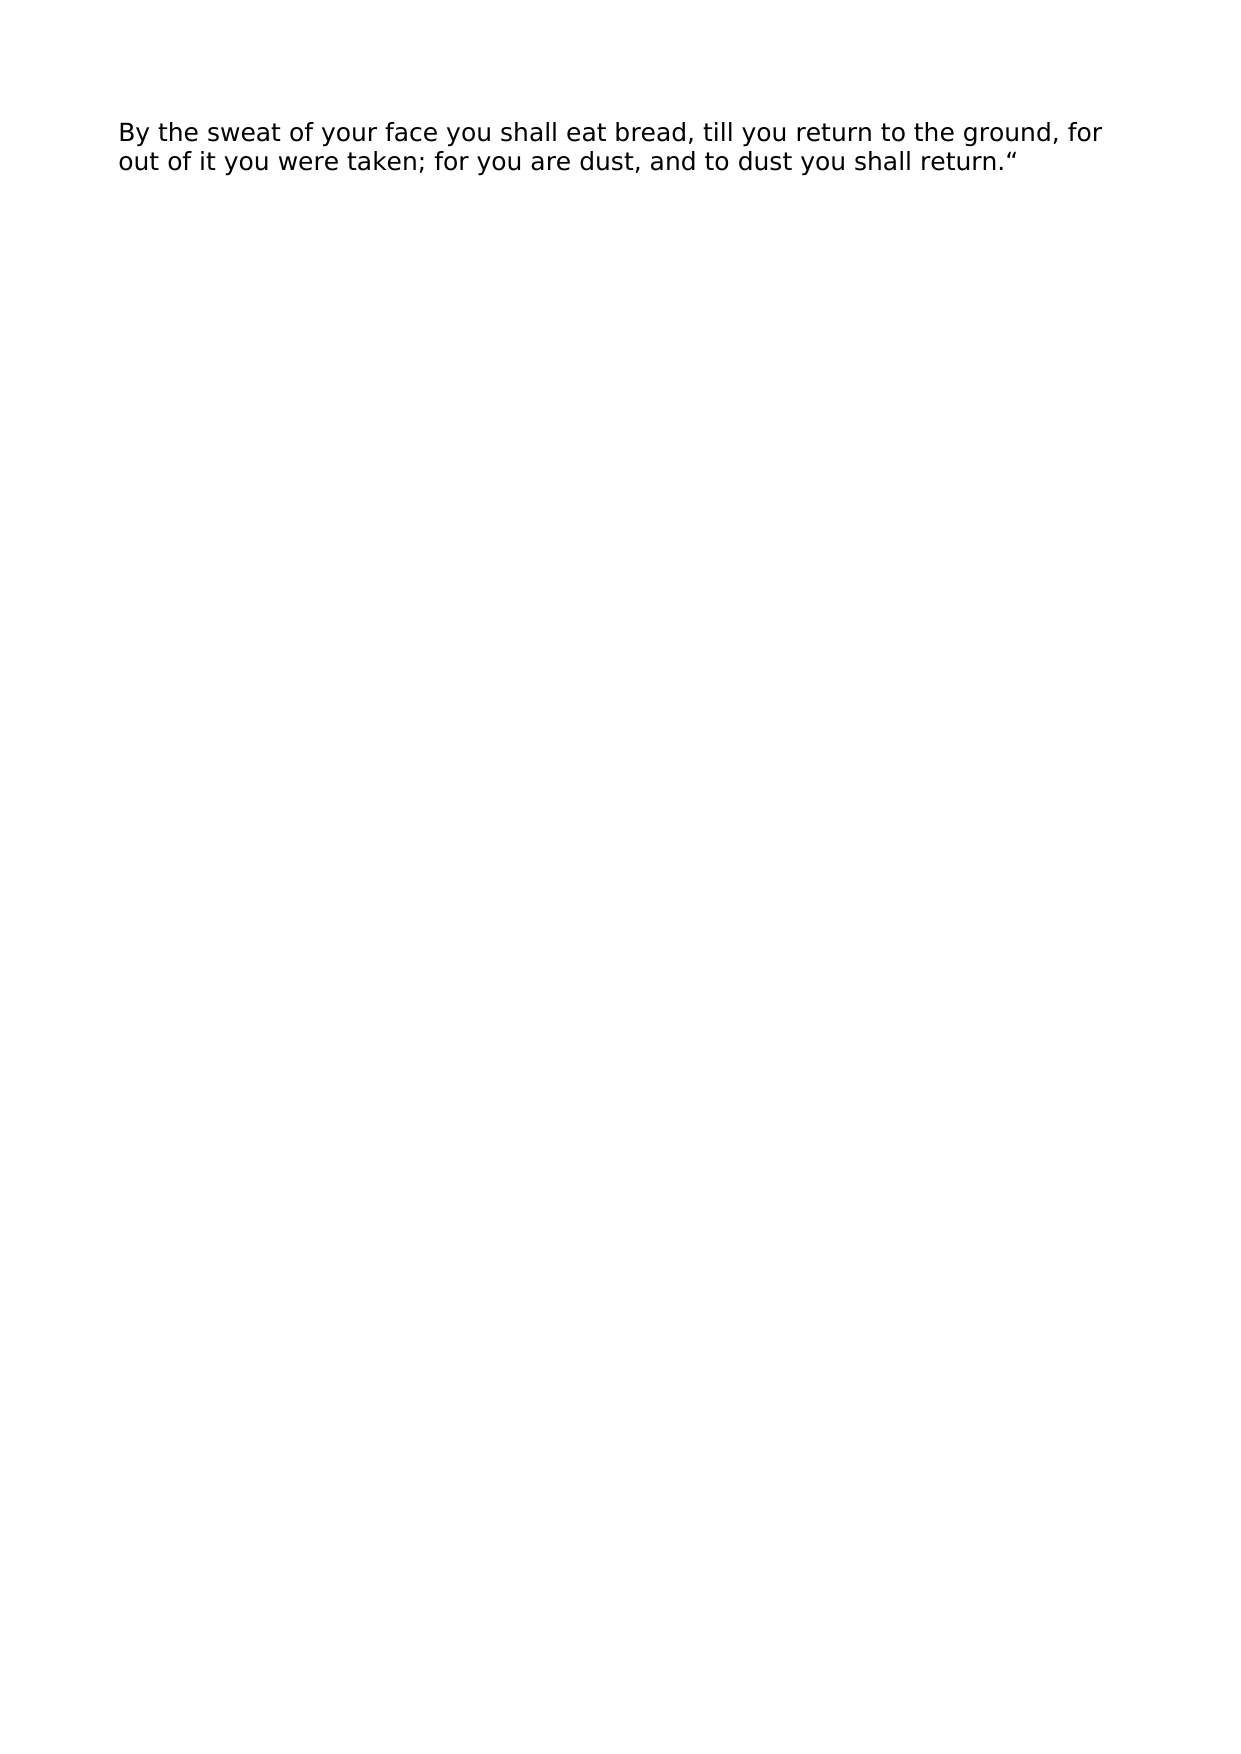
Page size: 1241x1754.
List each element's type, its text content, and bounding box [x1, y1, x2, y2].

text By the sweat of your face you shall eat bread, till you return to the ground, for out of it you were taken; for you are dust, and to dust you shall return.“ [118, 118, 1122, 176]
